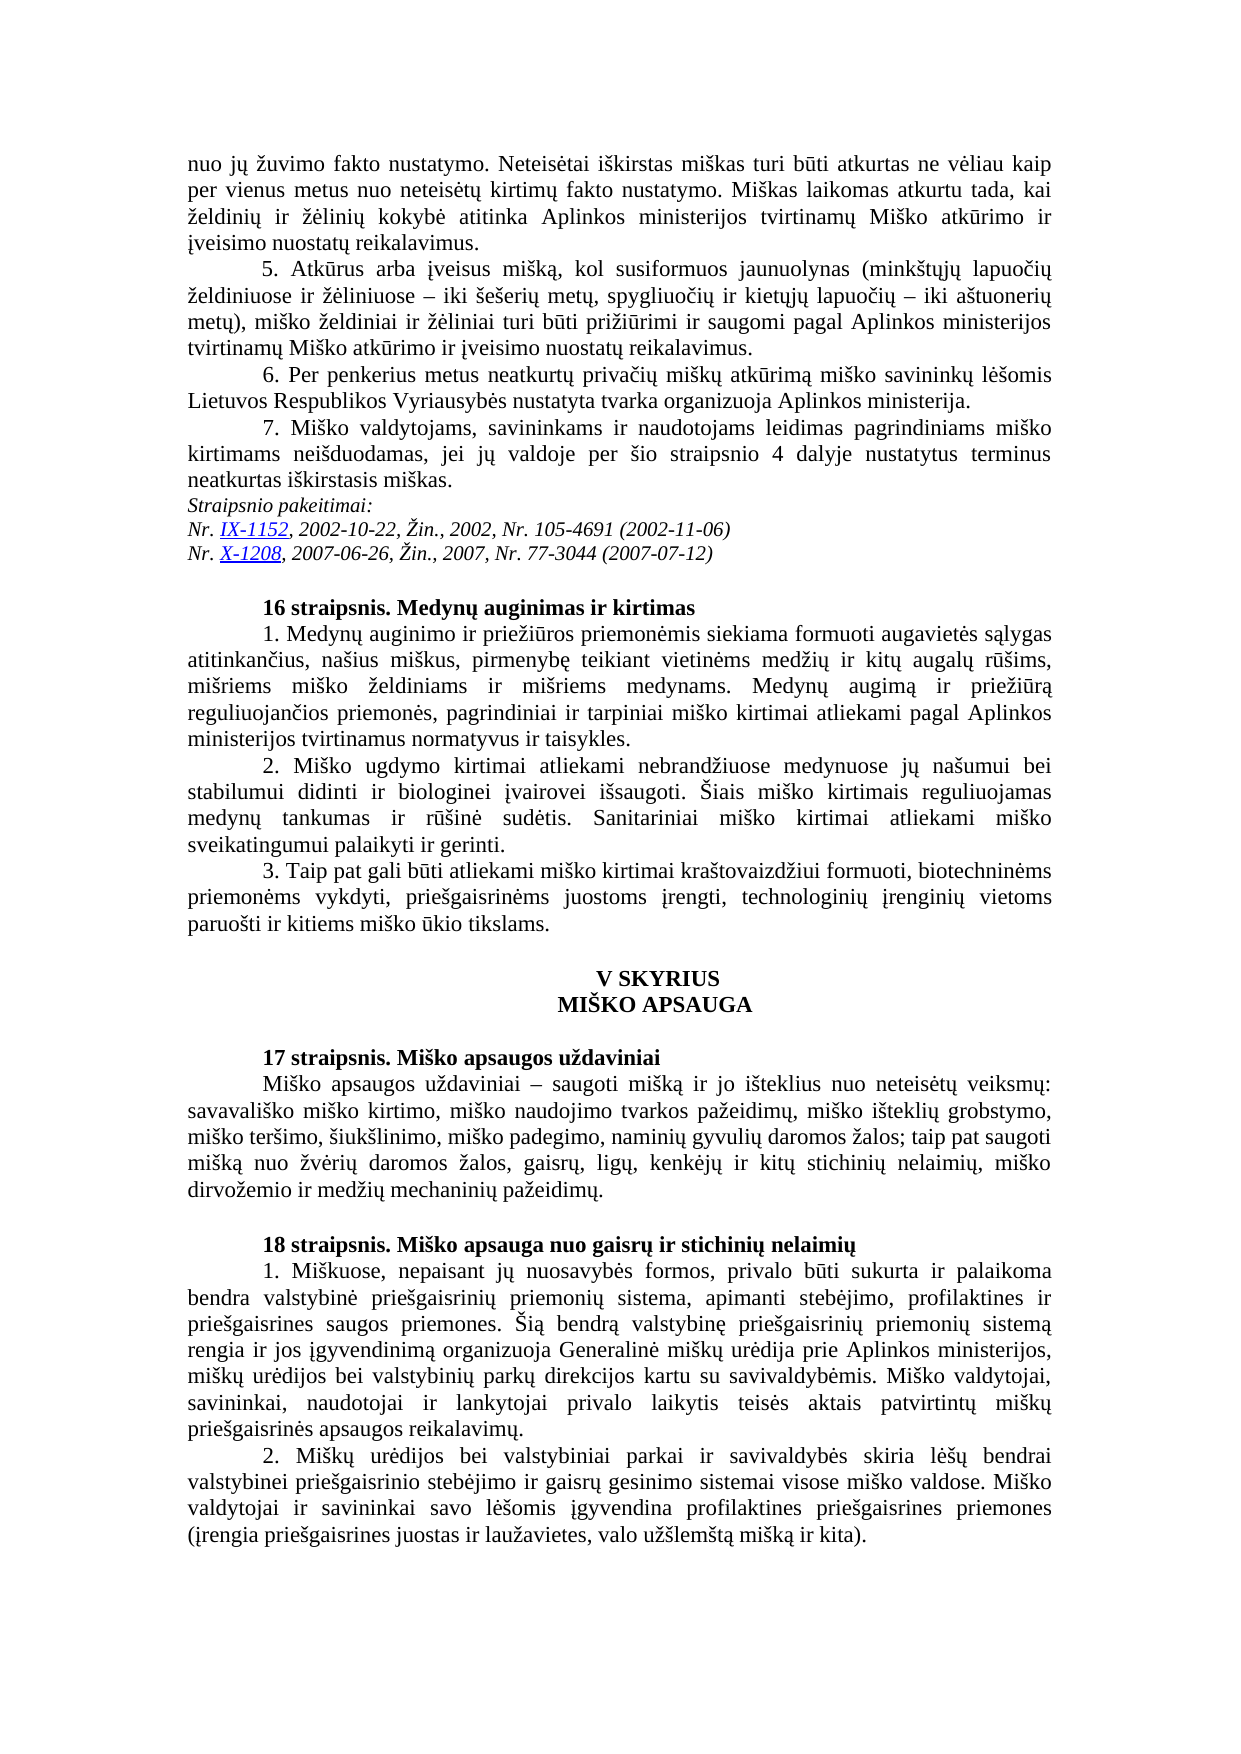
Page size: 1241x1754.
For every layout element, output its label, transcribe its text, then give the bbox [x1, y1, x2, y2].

text nuo jų žuvimo fakto nustatymo. Neteisėtai iškirstas miškas turi būti atkurtas ne vėliau kaip per vienus metus nuo neteisėtų kirtimų fakto nustatymo. Miškas laikomas atkurtu tada, kai želdinių ir žėlinių kokybė atitinka Aplinkos ministerijos tvirtinamų Miško atkūrimo ir įveisimo nuostatų reikalavimus. [187, 150, 1053, 255]
text V SKYRIUS [187, 965, 1053, 991]
text 7. Miško valdytojams, savininkams ir naudotojams leidimas pagrindiniams miško kirtimams neišduodamas, jei jų valdoje per šio straipsnio 4 dalyje nustatytus terminus neatkurtas iškirstasis miškas. [187, 413, 1053, 493]
text MIŠKO APSAUGA [187, 991, 1053, 1018]
text Miško apsaugos uždaviniai – saugoti mišką ir jo išteklius nuo neteisėtų veiksmų: savavališko miško kirtimo, miško naudojimo tvarkos pažeidimų, miško išteklių grobstymo, miško teršimo, šiukšlinimo, miško padegimo, naminių gyvulių daromos žalos; taip pat saugoti mišką nuo žvėrių daromos žalos, gaisrų, ligų, kenkėjų ir kitų stichinių nelaimių, miško dirvožemio ir medžių mechaninių pažeidimų. [187, 1070, 1053, 1202]
text 16 straipsnis. Medynų auginimas ir kirtimas [187, 593, 1053, 620]
text 1. Medynų auginimo ir priežiūros priemonėmis siekiama formuoti augavietės sąlygas atitinkančius, našius miškus, pirmenybę teikiant vietinėms medžių ir kitų augalų rūšims, mišriems miško želdiniams ir mišriems medynams. Medynų augimą ir priežiūrą reguliuojančios priemonės, pagrindiniai ir tarpiniai miško kirtimai atliekami pagal Aplinkos ministerijos tvirtinamus normatyvus ir taisykles. [187, 620, 1053, 752]
text 2. Miškų urėdijos bei valstybiniai parkai ir savivaldybės skiria lėšų bendrai valstybinei priešgaisrinio stebėjimo ir gaisrų gesinimo sistemai visose miško valdose. Miško valdytojai ir savininkai savo lėšomis įgyvendina profilaktines priešgaisrines priemones (įrengia priešgaisrines juostas ir laužavietes, valo užšlemštą mišką ir kita). [187, 1442, 1053, 1547]
text 5. Atkūrus arba įveisus mišką, kol susiformuos jaunuolynas (minkštųjų lapuočių želdiniuose ir žėliniuose – iki šešerių metų, spygliuočių ir kietųjų lapuočių – iki aštuonerių metų), miško želdiniai ir žėliniai turi būti prižiūrimi ir saugomi pagal Aplinkos ministerijos tvirtinamų Miško atkūrimo ir įveisimo nuostatų reikalavimus. [187, 255, 1053, 361]
text 6. Per penkerius metus neatkurtų privačių miškų atkūrimą miško savininkų lėšomis Lietuvos Respublikos Vyriausybės nustatyta tvarka organizuoja Aplinkos ministerija. [187, 361, 1053, 413]
text 18 straipsnis. Miško apsauga nuo gaisrų ir stichinių nelaimių [187, 1231, 1053, 1257]
text Nr. X-1208, 2007-06-26, Žin., 2007, Nr. 77-3044 (2007-07-12) [187, 541, 1053, 565]
text Straipsnio pakeitimai: [187, 493, 1053, 517]
text 3. Taip pat gali būti atliekami miško kirtimai kraštovaizdžiui formuoti, biotechninėms priemonėms vykdyti, priešgaisrinėms juostoms įrengti, technologinių įrenginių vietoms paruošti ir kitiems miško ūkio tikslams. [187, 857, 1053, 936]
text 1. Miškuose, nepaisant jų nuosavybės formos, privalo būti sukurta ir palaikoma bendra valstybinė priešgaisrinių priemonių sistema, apimanti stebėjimo, profilaktines ir priešgaisrines saugos priemones. Šią bendrą valstybinę priešgaisrinių priemonių sistemą rengia ir jos įgyvendinimą organizuoja Generalinė miškų urėdija prie Aplinkos ministerijos, miškų urėdijos bei valstybinių parkų direkcijos kartu su savivaldybėmis. Miško valdytojai, savininkai, naudotojai ir lankytojai privalo laikytis teisės aktais patvirtintų miškų priešgaisrinės apsaugos reikalavimų. [187, 1257, 1053, 1442]
text Nr. IX-1152, 2002-10-22, Žin., 2002, Nr. 105-4691 (2002-11-06) [187, 517, 1053, 541]
text 17 straipsnis. Miško apsaugos uždaviniai [187, 1044, 1053, 1070]
text 2. Miško ugdymo kirtimai atliekami nebrandžiuose medynuose jų našumui bei stabilumui didinti ir biologinei įvairovei išsaugoti. Šiais miško kirtimais reguliuojamas medynų tankumas ir rūšinė sudėtis. Sanitariniai miško kirtimai atliekami miško sveikatingumui palaikyti ir gerinti. [187, 752, 1053, 857]
